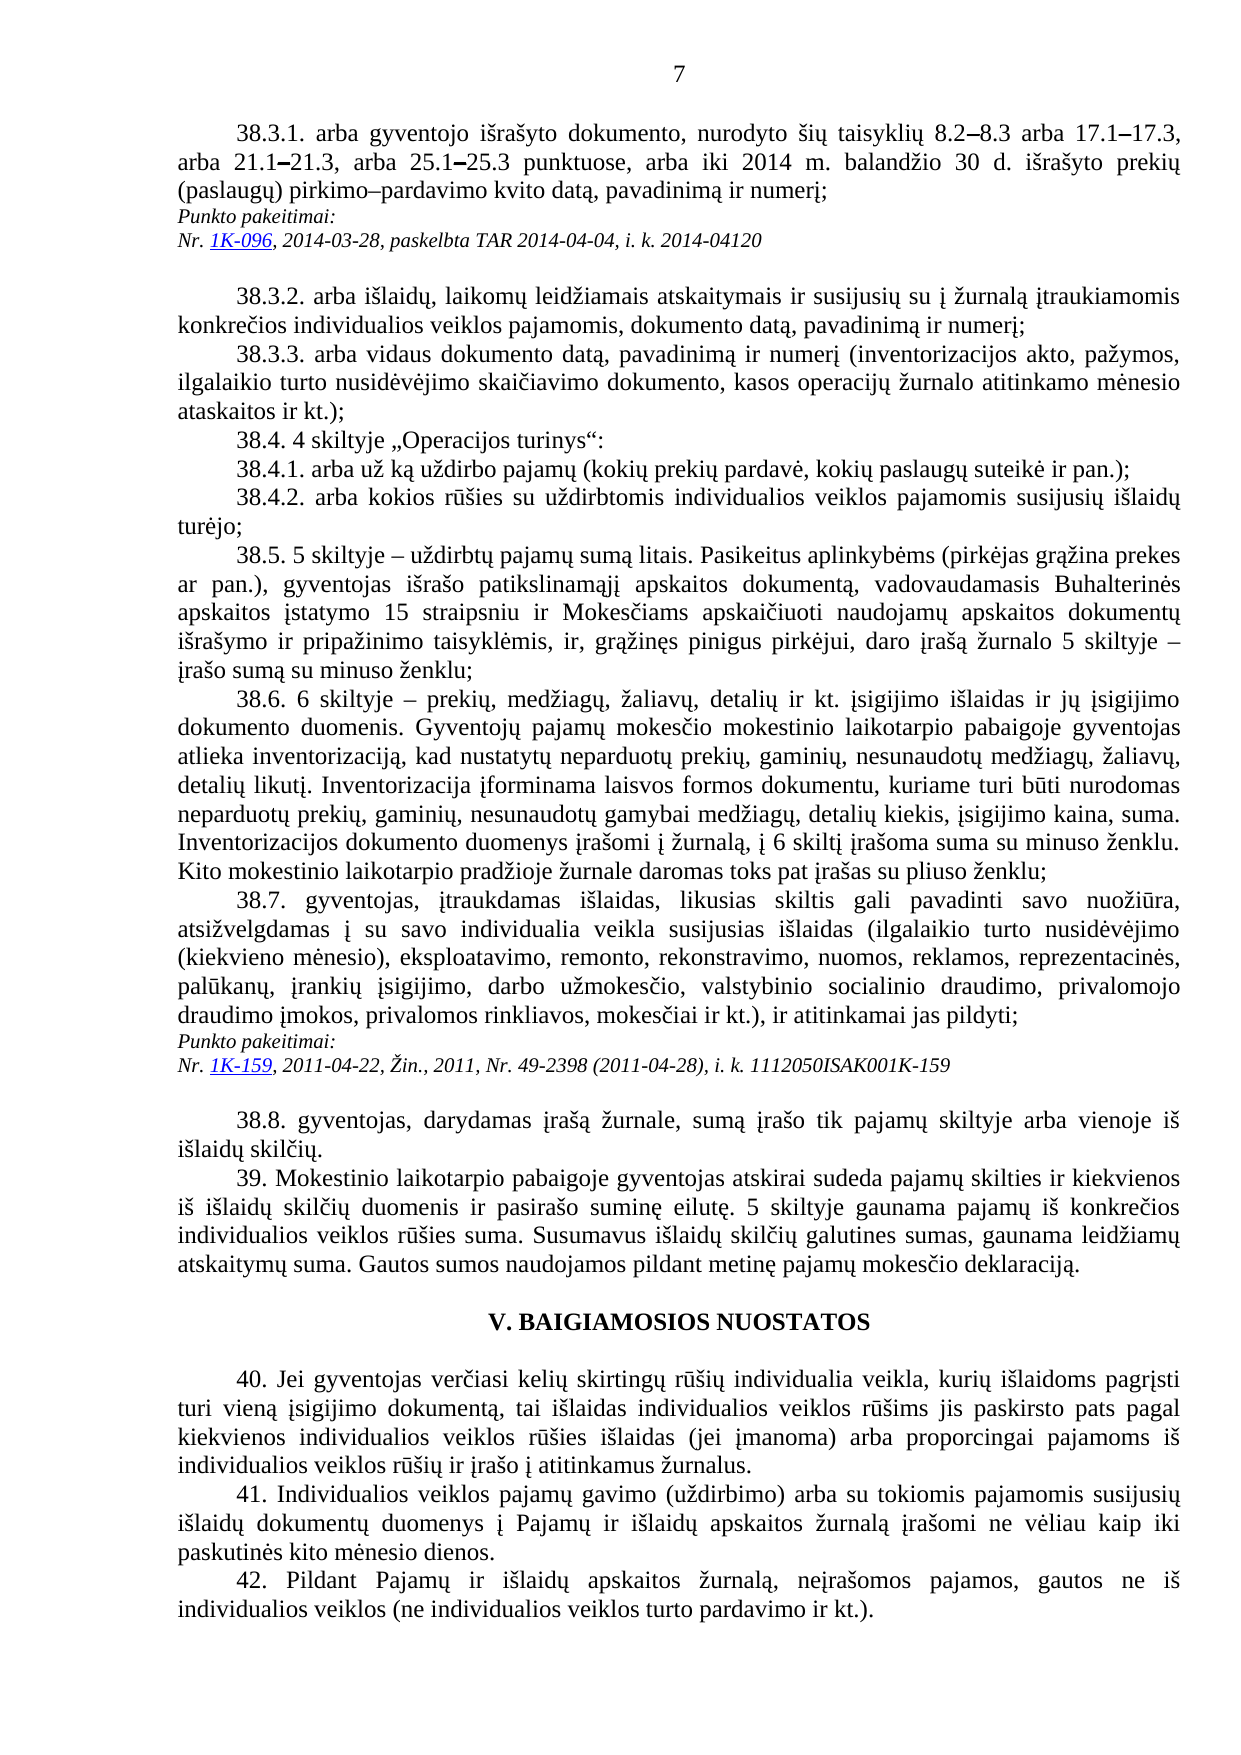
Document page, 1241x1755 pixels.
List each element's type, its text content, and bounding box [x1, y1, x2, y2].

text 38.8. gyventojas, darydamas įrašą žurnale, sumą įrašo tik pajamų skiltyje arba vienoje iš išlaidų skilčių. [177, 1106, 1181, 1163]
text Nr. 1K-159, 2011-04-22, Žin., 2011, Nr. 49-2398 (2011-04-28), i. k. 1112050ISAK001K-159 [177, 1053, 1181, 1077]
text 38.4. 4 skiltyje „Operacijos turinys“: [177, 425, 1181, 454]
text 38.7. gyventojas, įtraukdamas išlaidas, likusias skiltis gali pavadinti savo nuožiūra, atsižvelgdamas į su savo individualia veikla susijusias išlaidas (ilgalaikio turto nusidėvėjimo (kiekvieno mėnesio), eksploatavimo, remonto, rekonstravimo, nuomos, reklamos, reprezentacinės, palūkanų, įrankių įsigijimo, darbo užmokesčio, valstybinio socialinio draudimo, privalomojo draudimo įmokos, privalomos rinkliavos, mokesčiai ir kt.), ir atitinkamai jas pildyti; [177, 885, 1181, 1029]
text 38.6. 6 skiltyje – prekių, medžiagų, žaliavų, detalių ir kt. įsigijimo išlaidas ir jų įsigijimo dokumento duomenis. Gyventojų pajamų mokesčio mokestinio laikotarpio pabaigoje gyventojas atlieka inventorizaciją, kad nustatytų neparduotų prekių, gaminių, nesunaudotų medžiagų, žaliavų, detalių likutį. Inventorizacija įforminama laisvos formos dokumentu, kuriame turi būti nurodomas neparduotų prekių, gaminių, nesunaudotų gamybai medžiagų, detalių kiekis, įsigijimo kaina, suma. Inventorizacijos dokumento duomenys įrašomi į žurnalą, į 6 skiltį įrašoma suma su minuso ženklu. Kito mokestinio laikotarpio pradžioje žurnale daromas toks pat įrašas su pliuso ženklu; [177, 684, 1181, 885]
text 38.4.1. arba už ką uždirbo pajamų (kokių prekių pardavė, kokių paslaugų suteikė ir pan.); [177, 454, 1181, 482]
text 41. Individualios veiklos pajamų gavimo (uždirbimo) arba su tokiomis pajamomis susijusių išlaidų dokumentų duomenys į Pajamų ir išlaidų apskaitos žurnalą įrašomi ne vėliau kaip iki paskutinės kito mėnesio dienos. [177, 1479, 1181, 1566]
text Punkto pakeitimai: [177, 1029, 1181, 1053]
text 42. Pildant Pajamų ir išlaidų apskaitos žurnalą, neįrašomos pajamos, gautos ne iš individualios veiklos (ne individualios veiklos turto pardavimo ir kt.). [177, 1566, 1181, 1623]
text 38.3.3. arba vidaus dokumento datą, pavadinimą ir numerį (inventorizacijos akto, pažymos, ilgalaikio turto nusidėvėjimo skaičiavimo dokumento, kasos operacijų žurnalo atitinkamo mėnesio ataskaitos ir kt.); [177, 339, 1181, 425]
text 38.3.1. arba gyventojo išrašyto dokumento, nurodyto šių taisyklių 8.2–8.3 arba 17.1–17.3, arba 21.1–21.3, arba 25.1–25.3 punktuose, arba iki 2014 m. balandžio 30 d. išrašyto prekių (paslaugų) pirkimo–pardavimo kvito datą, pavadinimą ir numerį; [177, 118, 1181, 204]
text Nr. 1K-096, 2014-03-28, paskelbta TAR 2014-04-04, i. k. 2014-04120 [177, 228, 1181, 252]
text Punkto pakeitimai: [177, 204, 1181, 228]
text 38.4.2. arba kokios rūšies su uždirbtomis individualios veiklos pajamomis susijusių išlaidų turėjo; [177, 482, 1181, 540]
text 40. Jei gyventojas verčiasi kelių skirtingų rūšių individualia veikla, kurių išlaidoms pagrįsti turi vieną įsigijimo dokumentą, tai išlaidas individualios veiklos rūšims jis paskirsto pats pagal kiekvienos individualios veiklos rūšies išlaidas (jei įmanoma) arba proporcingai pajamoms iš individualios veiklos rūšių ir įrašo į atitinkamus žurnalus. [177, 1364, 1181, 1479]
text 38.5. 5 skiltyje – uždirbtų pajamų sumą litais. Pasikeitus aplinkybėms (pirkėjas grąžina prekes ar pan.), gyventojas išrašo patikslinamąjį apskaitos dokumentą, vadovaudamasis Buhalterinės apskaitos įstatymo 15 straipsniu ir Mokesčiams apskaičiuoti naudojamų apskaitos dokumentų išrašymo ir pripažinimo taisyklėmis, ir, grąžinęs pinigus pirkėjui, daro įrašą žurnalo 5 skiltyje – įrašo sumą su minuso ženklu; [177, 540, 1181, 684]
text 38.3.2. arba išlaidų, laikomų leidžiamais atskaitymais ir susijusių su į žurnalą įtraukiamomis konkrečios individualios veiklos pajamomis, dokumento datą, pavadinimą ir numerį; [177, 281, 1181, 339]
text V. BAIGIAMOSIOS NUOSTATOS [177, 1307, 1181, 1336]
text 39. Mokestinio laikotarpio pabaigoje gyventojas atskirai sudeda pajamų skilties ir kiekvienos iš išlaidų skilčių duomenis ir pasirašo suminę eilutę. 5 skiltyje gaunama pajamų iš konkrečios individualios veiklos rūšies suma. Susumavus išlaidų skilčių galutines sumas, gaunama leidžiamų atskaitymų suma. Gautos sumos naudojamos pildant metinę pajamų mokesčio deklaraciją. [177, 1163, 1181, 1278]
